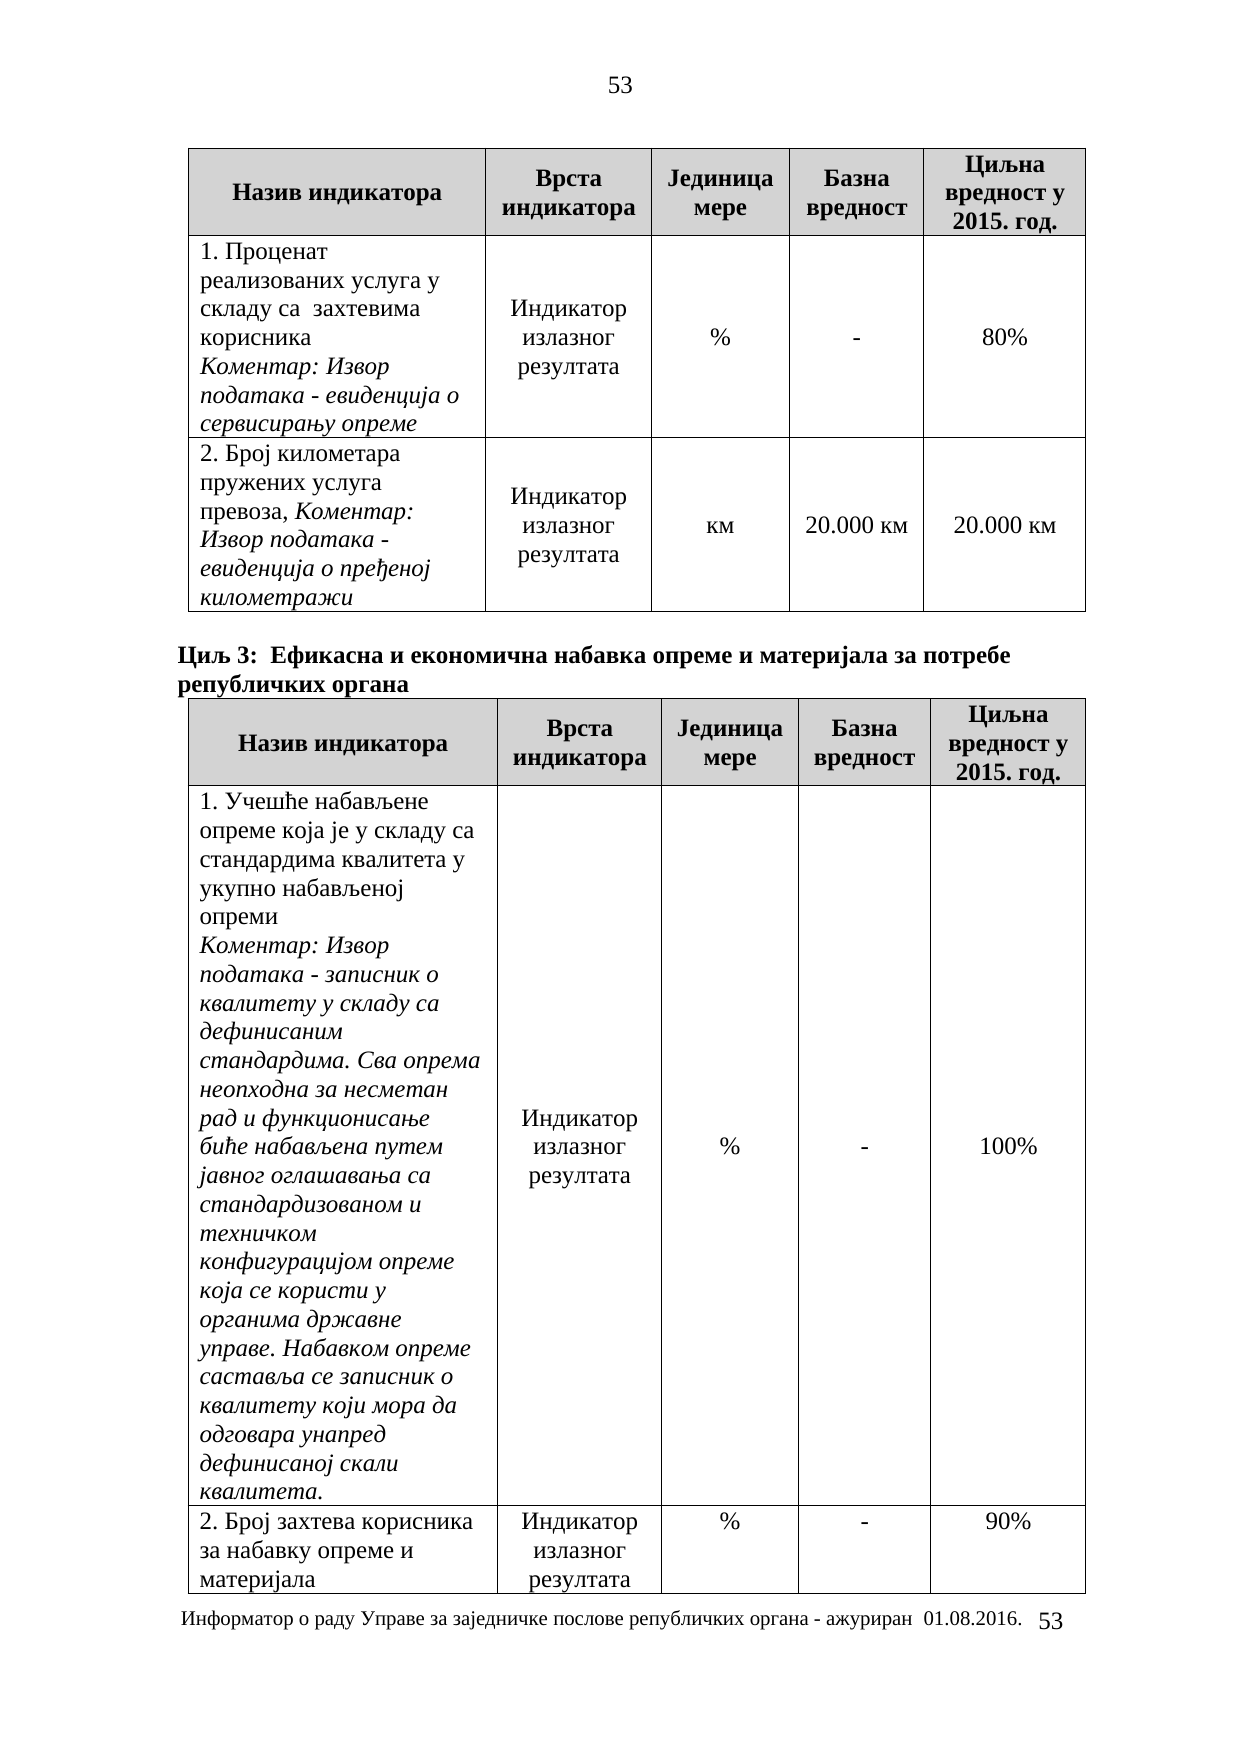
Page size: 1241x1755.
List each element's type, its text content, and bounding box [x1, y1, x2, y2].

table_cell 2. Број километара пружених услуга превоза, Коментар: Извор података - евиденција о пређеној километражи [189, 438, 485, 611]
table_cell 20.000 км [924, 438, 1085, 611]
table_header Назив индикатора [189, 699, 497, 785]
table_cell 2. Број захтева корисника за набавку опреме и материјала [189, 1506, 497, 1592]
table_cell 20.000 км [790, 438, 923, 611]
table_header Јединица мере [652, 149, 789, 235]
table_cell Индикатор излазног резултата [486, 438, 651, 611]
table_header Јединица мере [662, 699, 798, 785]
table_cell % [652, 236, 789, 437]
table_header Базна вредност [799, 699, 930, 785]
table_header Циљна вредност у 2015. год. [924, 149, 1085, 235]
table_cell % [662, 1506, 798, 1592]
table_cell км [652, 438, 789, 611]
table_cell % [662, 786, 798, 1505]
text Циљ 3: Ефикасна и економична набавка опреме и материјала за потребе републичких органа [177, 641, 1063, 698]
table_cell Индикатор излазног резултата [486, 236, 651, 437]
table_cell - [790, 236, 923, 437]
table_header Врста индикатора [486, 149, 651, 235]
table_cell Индикатор излазног резултата [498, 786, 661, 1505]
table_cell 80% [924, 236, 1085, 437]
table_cell 90% [931, 1506, 1085, 1592]
table_cell - [799, 786, 930, 1505]
table_cell - [799, 1506, 930, 1592]
table_header Врста индикатора [498, 699, 661, 785]
table_cell Индикатор излазног резултата [498, 1506, 661, 1592]
table_header Назив индикатора [189, 149, 485, 235]
table_cell 1. Учешће набављене опреме која је у складу са стандардима квалитета у укупно набављеној опреми Kоментар: Извор података - записник о квалитету у складу са дефинисаним стандардима. Сва опрема неопходна за несметан рад и функционисање биће набављена путем јавног оглашавања са стандардизованом и техничком конфигурацијом опреме која се користи у органима државне управе. Набавком опреме саставља се записник о квалитету који мора да одговара унапред дефинисаној скали квалитета. [189, 786, 497, 1505]
table_header Циљна вредност у 2015. год. [931, 699, 1085, 785]
table_cell 1. Проценат реализованих услуга у складу са захтевима корисника Коментар: Извор података - евиденција о сервисирању опреме [189, 236, 485, 437]
table_header Базна вредност [790, 149, 923, 235]
table_cell 100% [931, 786, 1085, 1505]
